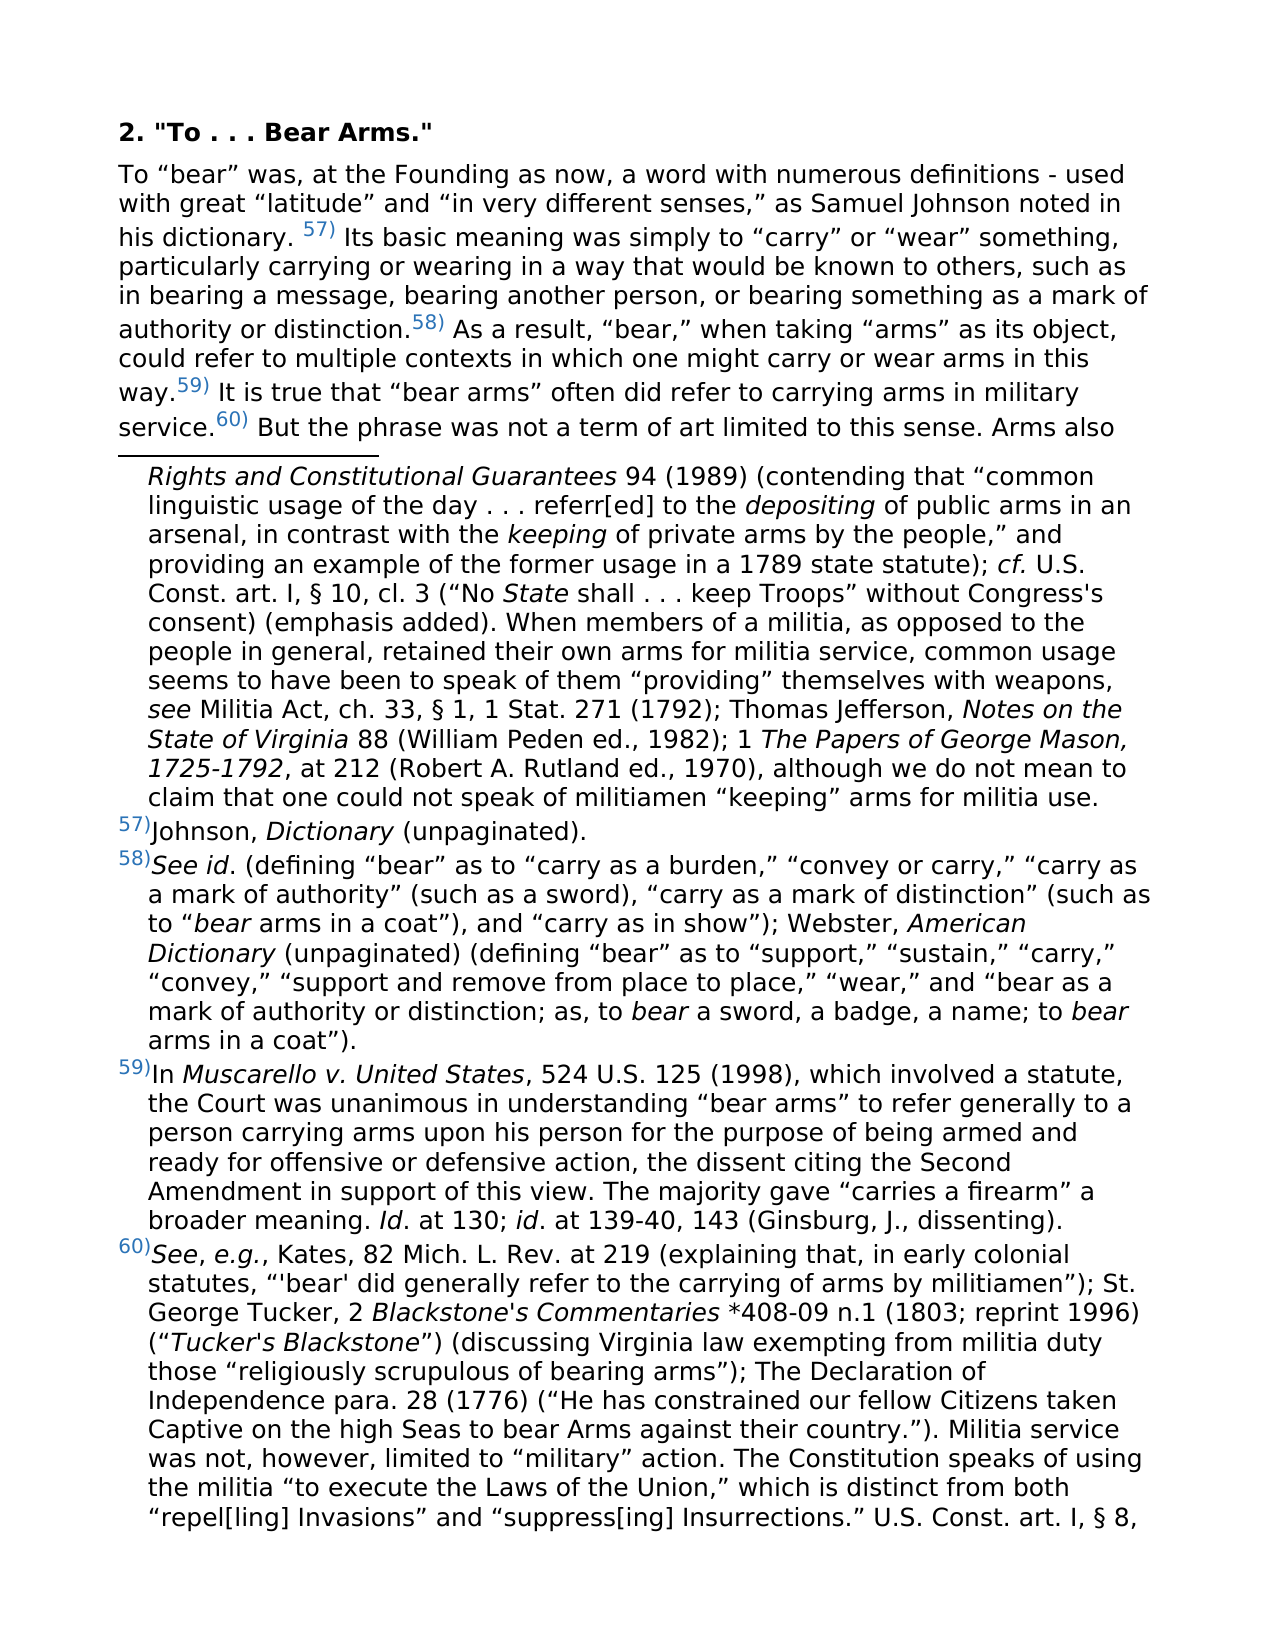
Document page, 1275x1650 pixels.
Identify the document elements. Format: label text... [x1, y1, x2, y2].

text Johnson, Dictionary (unpaginated). [118, 812, 1157, 846]
text See, e.g., Kates, 82 Mich. L. Rev. at 219 (explaining that, in early colonial statutes, “'bear' did generally refer to the carrying of arms by militiamen”); St. George Tucker, 2 Blackstone's Commentaries *408-09 n.1 (1803; reprint 1996) (“Tucker's Blackstone”) (discussing Virginia law exempting from militia duty those “religiously scrupulous of bearing arms”); The Declaration of Independence para. 28 (1776) (“He has constrained our fellow Citizens taken Captive on the high Seas to bear Arms against their country.”). Militia service was not, however, limited to “military” action. The Constitution speaks of using the militia “to execute the Laws of the Union,” which is distinct from both “repel[ling] Invasions” and “suppress[ing] Insurrections.” U.S. Const. art. I, § 8, [118, 1235, 1157, 1532]
text In Muscarello v. United States, 524 U.S. 125 (1998), which involved a statute, the Court was unanimous in understanding “bear arms” to refer generally to a person carrying arms upon his person for the purpose of being armed and ready for offensive or defensive action, the dissent citing the Second Amendment in support of this view. The majority gave “carries a firearm” a broader meaning. Id. at 130; id. at 139-40, 143 (Ginsburg, J., dissenting). [118, 1055, 1157, 1235]
text See id. (defining “bear” as to “carry as a burden,” “convey or carry,” “carry as a mark of authority” (such as a sword), “carry as a mark of distinction” (such as to “bear arms in a coat”), and “carry as in show”); Webster, American Dictionary (unpaginated) (defining “bear” as to “support,” “sustain,” “carry,” “convey,” “support and remove from place to place,” “wear,” and “bear as a mark of authority or distinction; as, to bear a sword, a badge, a name; to bear arms in a coat”). [118, 846, 1157, 1055]
text Rights and Constitutional Guarantees 94 (1989) (contending that “common linguistic usage of the day . . . referr[ed] to the depositing of public arms in an arsenal, in contrast with the keeping of private arms by the people,” and providing an example of the former usage in a 1789 state statute); cf. U.S. Const. art. I, § 10, cl. 3 (“No State shall . . . keep Troops” without Congress's consent) (emphasis added). When members of a militia, as opposed to the people in general, retained their own arms for militia service, common usage seems to have been to speak of them “providing” themselves with weapons, see Militia Act, ch. 33, § 1, 1 Stat. 271 (1792); Thomas Jefferson, Notes on the State of Virginia 88 (William Peden ed., 1982); 1 The Papers of George Mason, 1725-1792, at 212 (Robert A. Rutland ed., 1970), although we do not mean to claim that one could not speak of militiamen “keeping” arms for militia use. [118, 462, 1157, 812]
subtitle 2. "To . . . Bear Arms." [118, 118, 1157, 147]
text To “bear” was, at the Founding as now, a word with numerous definitions - used with great “latitude” and “in very different senses,” as Samuel Johnson noted in his dictionary. Its basic meaning was simply to “carry” or “wear” something, particularly carrying or wearing in a way that would be known to others, such as in bearing a message, bearing another person, or bearing something as a mark of authority or distinction. As a result, “bear,” when taking “arms” as its object, could refer to multiple contexts in which one might carry or wear arms in this way. It is true that “bear arms” often did refer to carrying arms in military service. But the phrase was not a term of art limited to this sense. Arms also [118, 160, 1157, 442]
